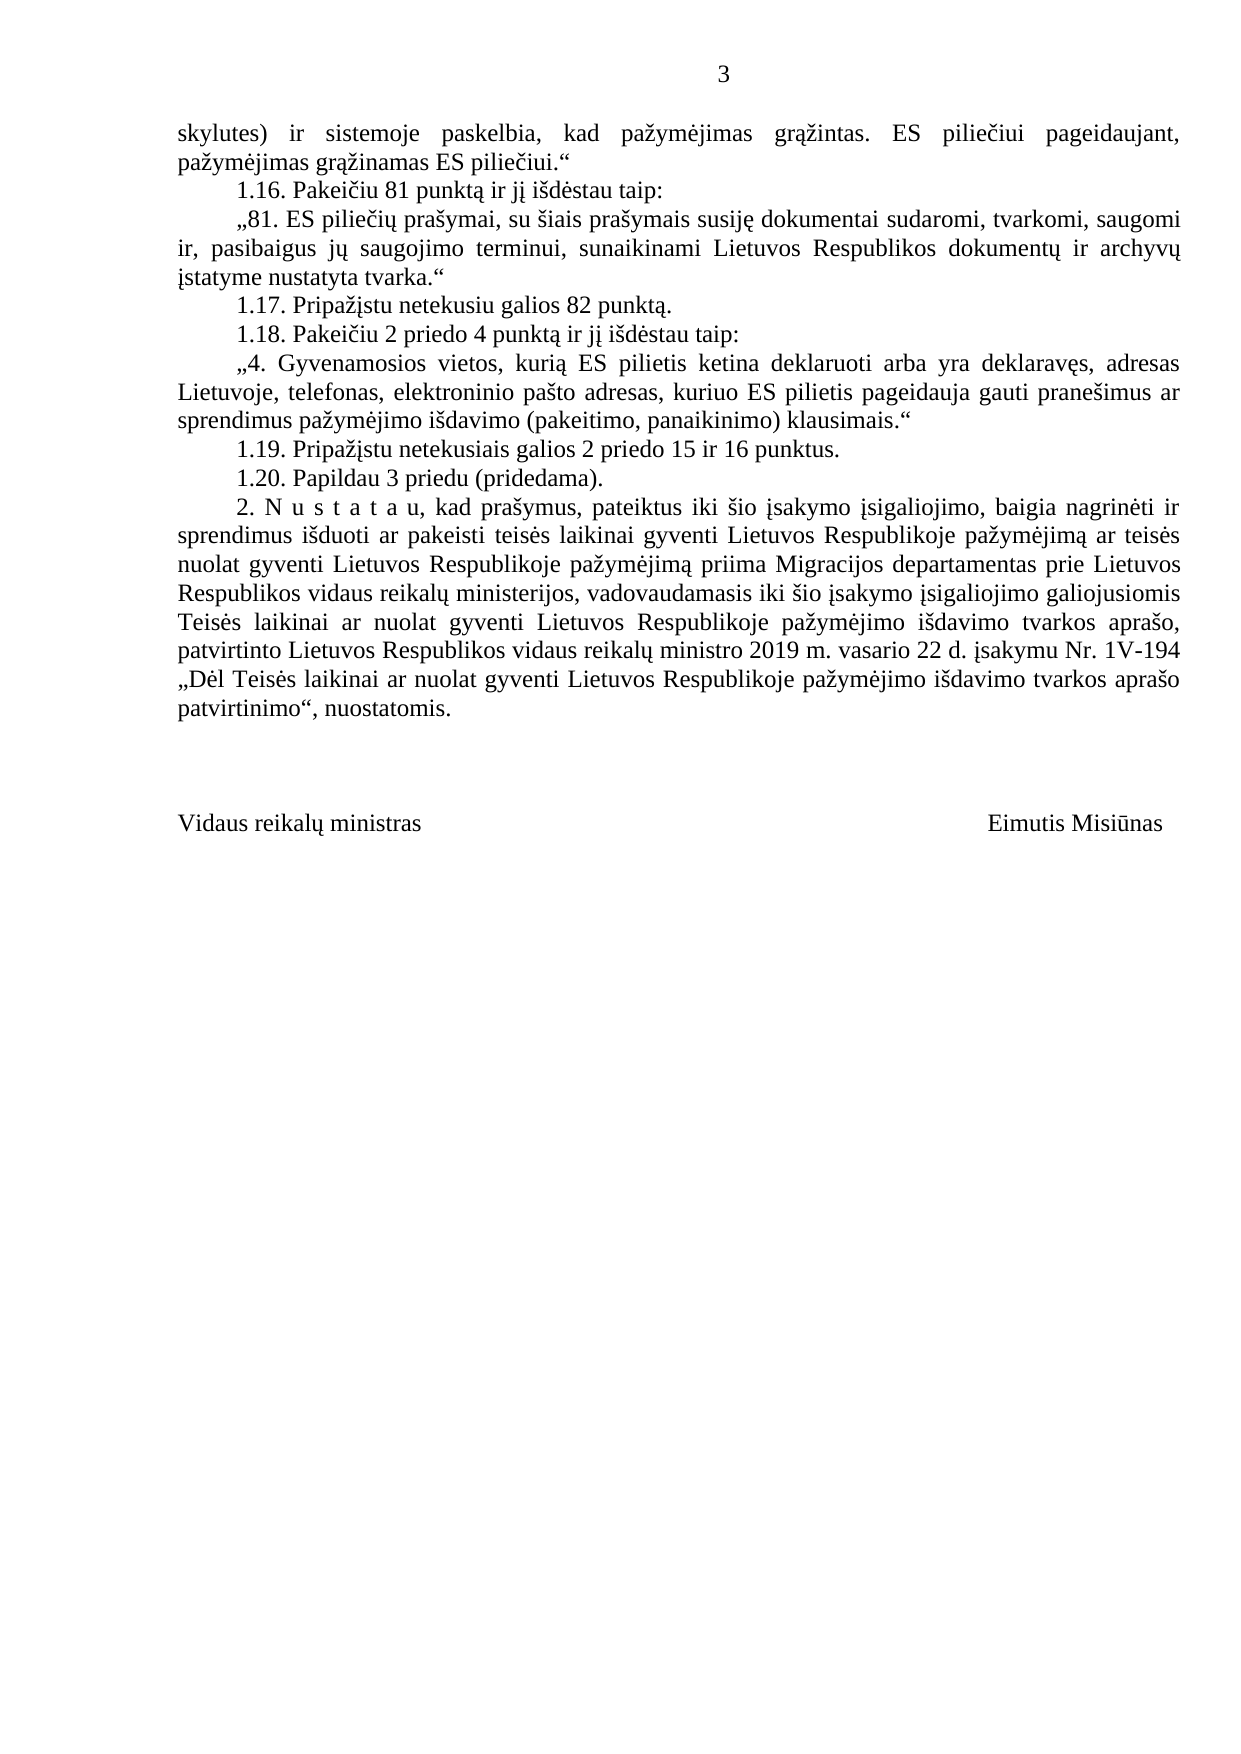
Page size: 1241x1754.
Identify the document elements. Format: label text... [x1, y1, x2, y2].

text skylutes) ir sistemoje paskelbia, kad pažymėjimas grąžintas. ES piliečiui pageidaujant, pažymėjimas grąžinamas ES piliečiui.“ [177, 118, 1181, 176]
text Vidaus reikalų ministras Eimutis Misiūnas [177, 808, 1181, 837]
text 1.19. Pripažįstu netekusiais galios 2 priedo 15 ir 16 punktus. [177, 434, 1181, 463]
text 1.20. Papildau 3 priedu (pridedama). [177, 463, 1181, 492]
text „4. Gyvenamosios vietos, kurią ES pilietis ketina deklaruoti arba yra deklaravęs, adresas Lietuvoje, telefonas, elektroninio pašto adresas, kuriuo ES pilietis pageidauja gauti pranešimus ar sprendimus pažymėjimo išdavimo (pakeitimo, panaikinimo) klausimais.“ [177, 348, 1181, 434]
text 1.16. Pakeičiu 81 punktą ir jį išdėstau taip: [177, 176, 1181, 204]
text 1.18. Pakeičiu 2 priedo 4 punktą ir jį išdėstau taip: [177, 319, 1181, 348]
text 2. N u s t a t a u, kad prašymus, pateiktus iki šio įsakymo įsigaliojimo, baigia nagrinėti ir sprendimus išduoti ar pakeisti teisės laikinai gyventi Lietuvos Respublikoje pažymėjimą ar teisės nuolat gyventi Lietuvos Respublikoje pažymėjimą priima Migracijos departamentas prie Lietuvos Respublikos vidaus reikalų ministerijos, vadovaudamasis iki šio įsakymo įsigaliojimo galiojusiomis Teisės laikinai ar nuolat gyventi Lietuvos Respublikoje pažymėjimo išdavimo tvarkos aprašo, patvirtinto Lietuvos Respublikos vidaus reikalų ministro 2019 m. vasario 22 d. įsakymu Nr. 1V-194 „Dėl Teisės laikinai ar nuolat gyventi Lietuvos Respublikoje pažymėjimo išdavimo tvarkos aprašo patvirtinimo“, nuostatomis. [177, 492, 1181, 722]
text 1.17. Pripažįstu netekusiu galios 82 punktą. [177, 291, 1181, 319]
text „81. ES piliečių prašymai, su šiais prašymais susiję dokumentai sudaromi, tvarkomi, saugomi ir, pasibaigus jų saugojimo terminui, sunaikinami Lietuvos Respublikos dokumentų ir archyvų įstatyme nustatyta tvarka.“ [177, 204, 1181, 291]
